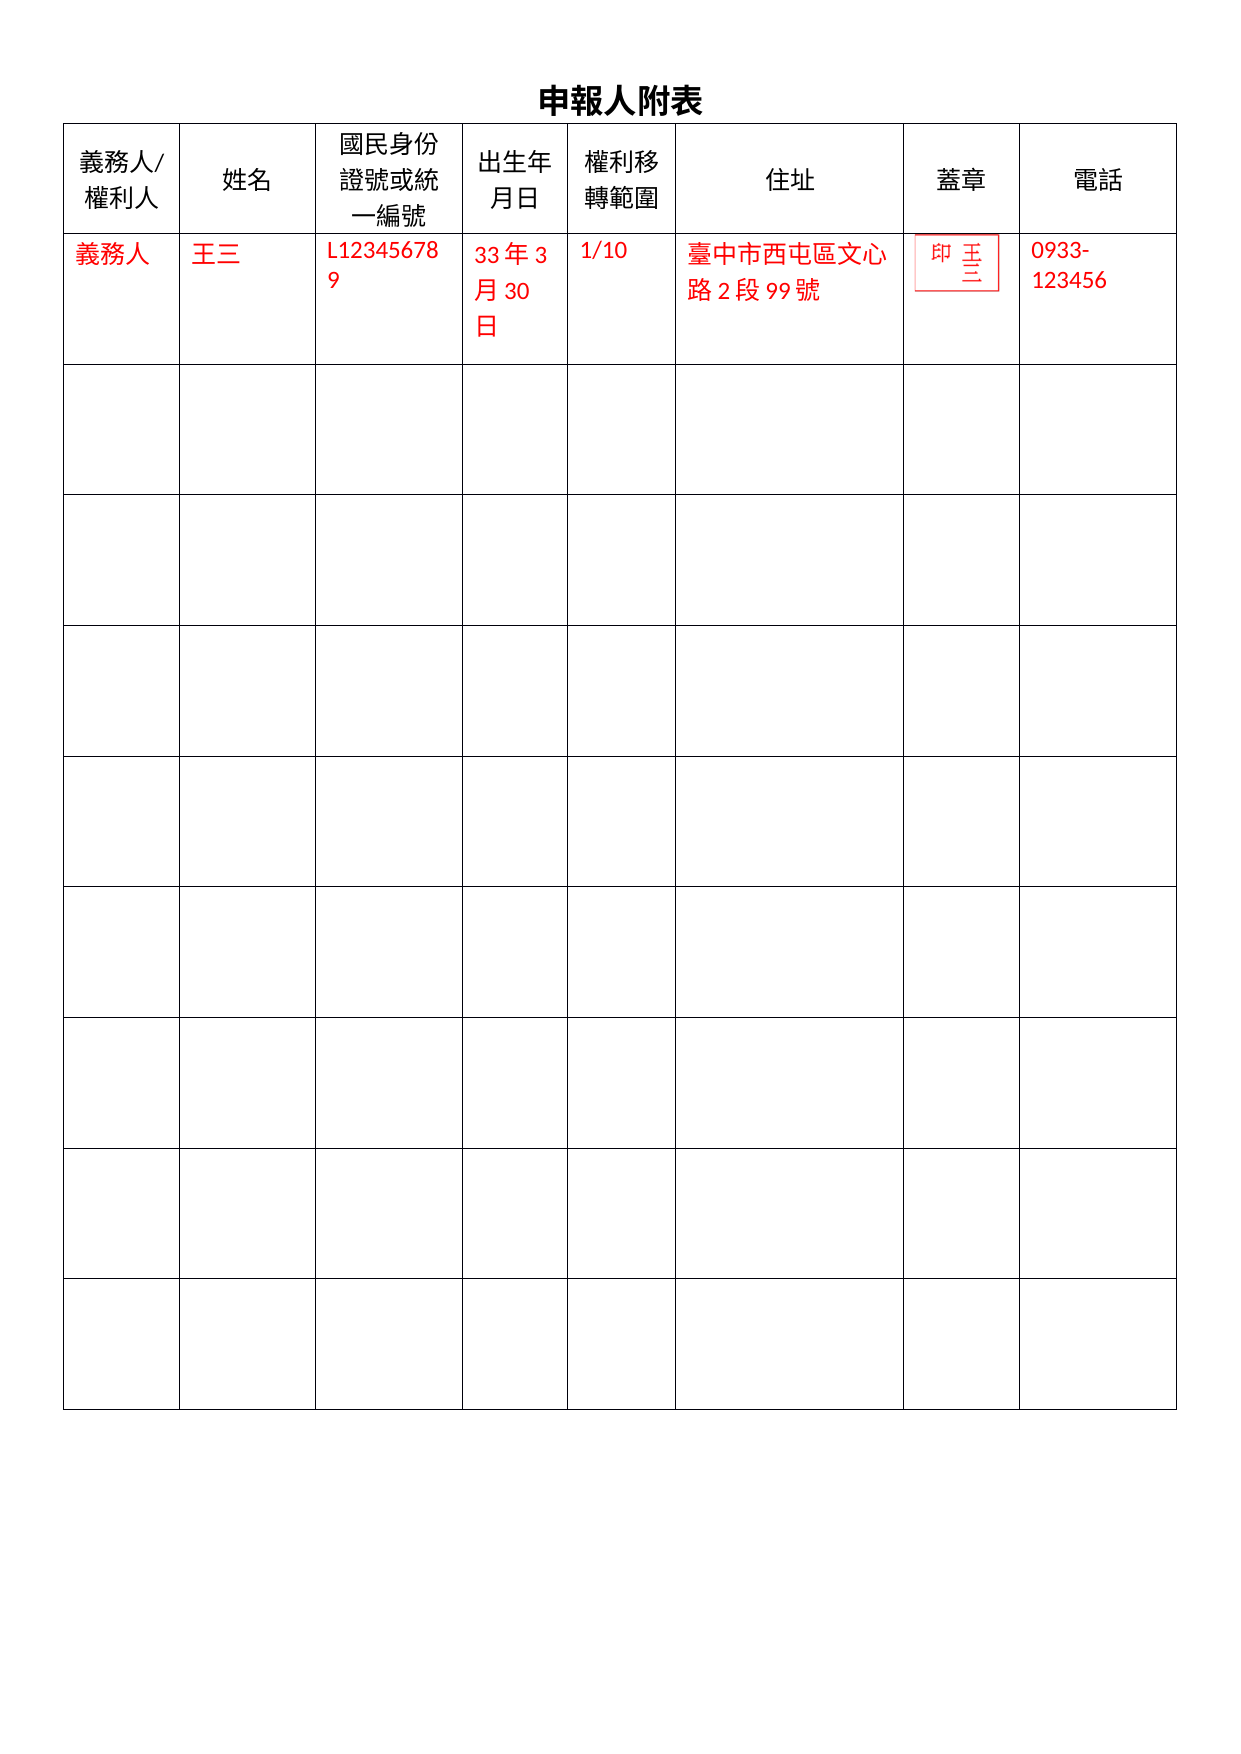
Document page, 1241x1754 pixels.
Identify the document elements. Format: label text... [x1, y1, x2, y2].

table_cell [568, 365, 675, 494]
table_cell [180, 495, 315, 625]
table_cell [676, 887, 903, 1017]
table_header 出生年月日 [463, 124, 567, 233]
table_cell [64, 365, 179, 494]
table_cell [463, 887, 567, 1017]
table_cell [568, 757, 675, 886]
table_cell [463, 1149, 567, 1278]
table_cell [1020, 1279, 1176, 1409]
table_cell [904, 234, 1019, 364]
table_cell [463, 757, 567, 886]
table_cell [316, 495, 462, 625]
table_header 蓋章 [904, 124, 1019, 233]
table_cell [64, 495, 179, 625]
table_cell [64, 1018, 179, 1147]
table_cell [904, 1018, 1019, 1147]
table_cell [180, 887, 315, 1017]
table_cell [316, 887, 462, 1017]
table_cell [180, 757, 315, 886]
table_cell [904, 626, 1019, 756]
table_cell [316, 1279, 462, 1409]
table_cell [463, 1279, 567, 1409]
table_cell [568, 626, 675, 756]
table_cell [904, 757, 1019, 886]
table_cell [64, 1279, 179, 1409]
table_cell [64, 626, 179, 756]
table_header 住址 [676, 124, 903, 233]
table_header 義務人/權利人 [64, 124, 179, 233]
table_header 權利移轉範圍 [568, 124, 675, 233]
table_cell [676, 365, 903, 494]
table_cell [463, 626, 567, 756]
table_cell [568, 887, 675, 1017]
table_cell 33年3月30日 [463, 234, 567, 364]
table_cell [180, 1018, 315, 1147]
table_cell [316, 757, 462, 886]
table_cell [568, 1018, 675, 1147]
table_cell [64, 1149, 179, 1278]
table_cell [1020, 887, 1176, 1017]
table_cell [1020, 1018, 1176, 1147]
table_cell 臺中市西屯區文心路2段99號 [676, 234, 903, 364]
table_cell [1020, 626, 1176, 756]
table_cell [568, 495, 675, 625]
picture [914, 234, 1002, 293]
table_cell [568, 1149, 675, 1278]
table_cell L123456789 [316, 234, 462, 364]
table_cell [904, 1279, 1019, 1409]
table_cell [316, 1018, 462, 1147]
table_cell [676, 1149, 903, 1278]
table_cell [904, 887, 1019, 1017]
table_cell [676, 1279, 903, 1409]
table_cell [463, 1018, 567, 1147]
table_cell [180, 626, 315, 756]
table_cell [904, 365, 1019, 494]
table_cell [676, 1018, 903, 1147]
table_cell [904, 1149, 1019, 1278]
table_header 國民身份證號或統一編號 [316, 124, 462, 233]
table_cell [316, 365, 462, 494]
table_cell 0933-123456 [1020, 234, 1176, 364]
table_cell 1/10 [568, 234, 675, 364]
table_cell [1020, 365, 1176, 494]
table_cell 王三 [180, 234, 315, 364]
table_cell [568, 1279, 675, 1409]
text 申報人附表 [75, 75, 1165, 123]
table_cell [904, 495, 1019, 625]
table_cell [316, 626, 462, 756]
table_cell [180, 1149, 315, 1278]
table_cell 義務人 [64, 234, 179, 364]
table_header 姓名 [180, 124, 315, 233]
table_cell [463, 495, 567, 625]
table_header 電話 [1020, 124, 1176, 233]
table_cell [1020, 1149, 1176, 1278]
table_cell [1020, 757, 1176, 886]
table_cell [180, 365, 315, 494]
table_cell [64, 757, 179, 886]
table_cell [1020, 495, 1176, 625]
table_cell [463, 365, 567, 494]
table_cell [676, 757, 903, 886]
table_cell [180, 1279, 315, 1409]
table_cell [676, 626, 903, 756]
table_cell [316, 1149, 462, 1278]
table_cell [676, 495, 903, 625]
table_cell [64, 887, 179, 1017]
